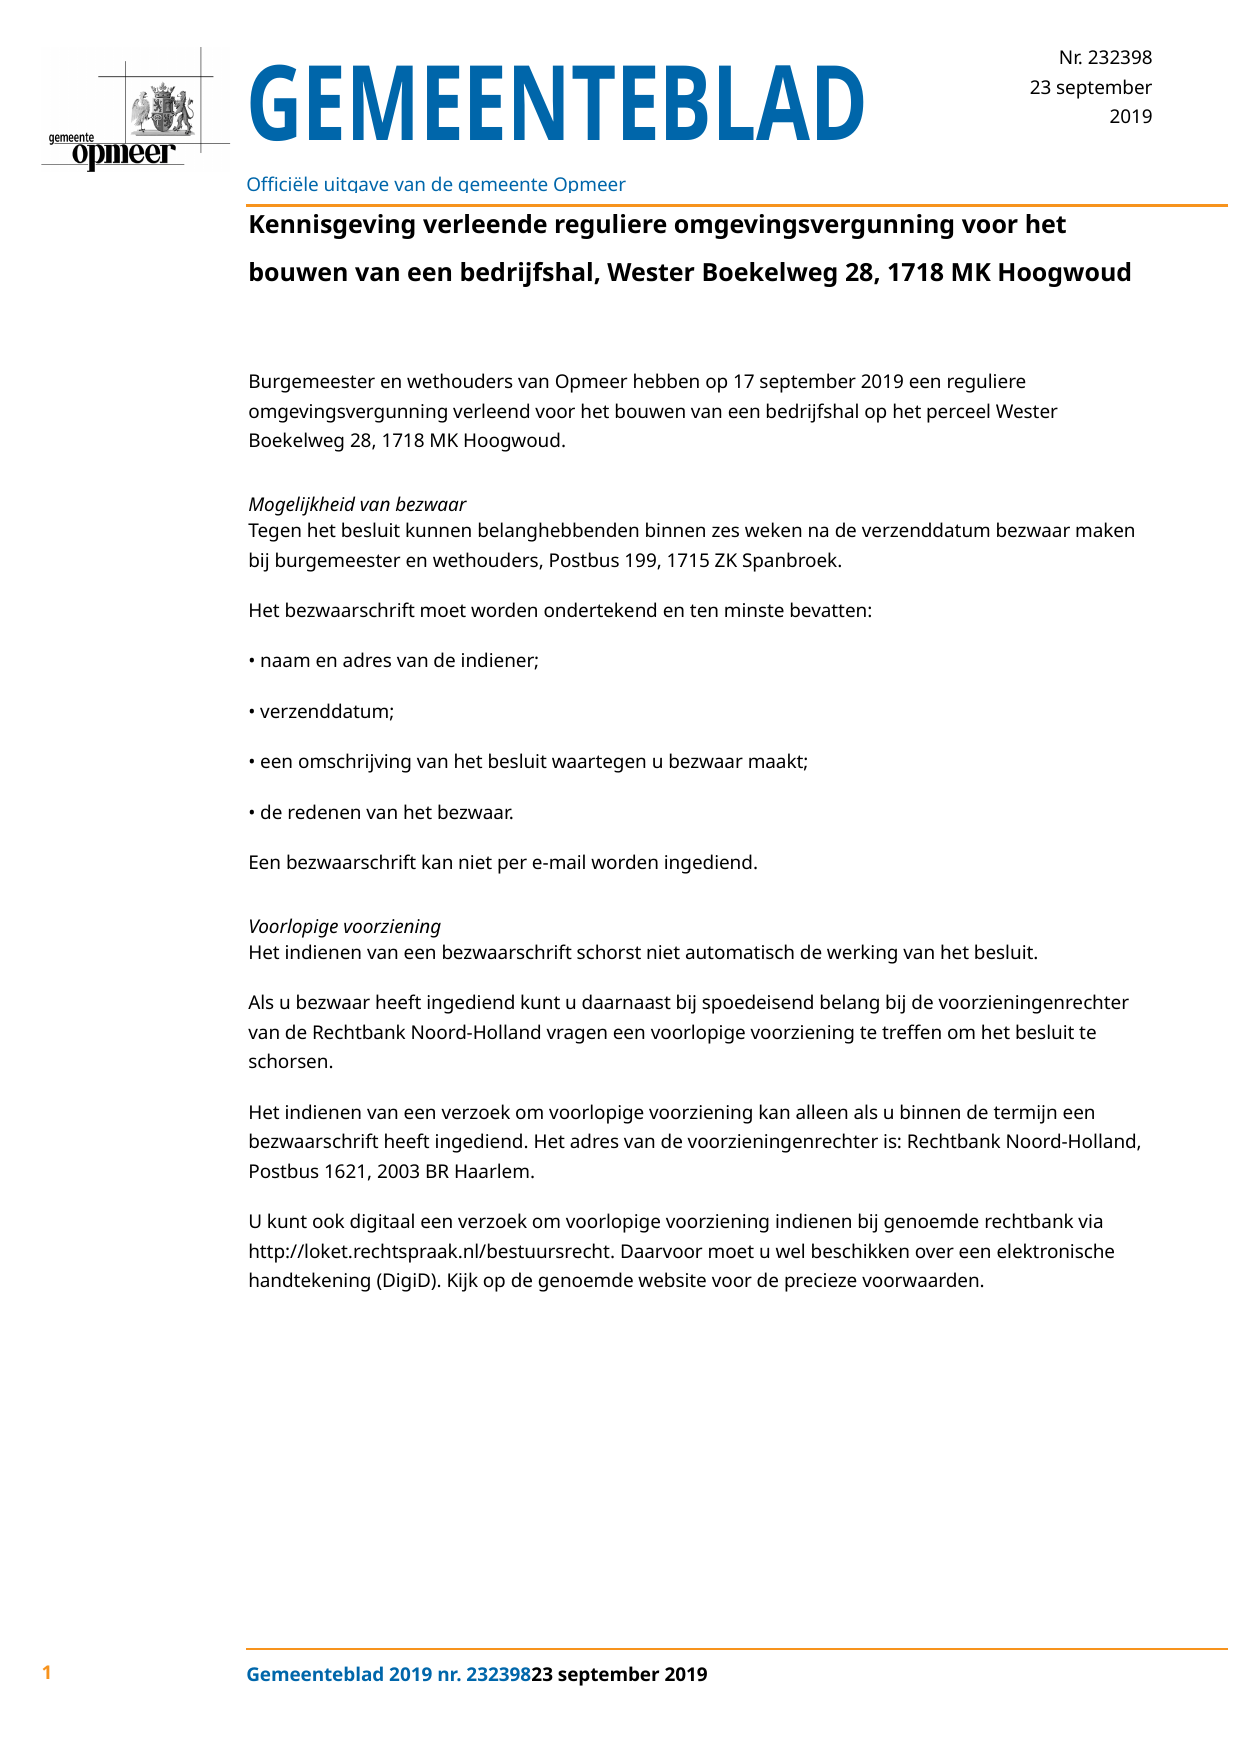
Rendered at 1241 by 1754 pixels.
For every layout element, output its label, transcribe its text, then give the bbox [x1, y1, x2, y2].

text U kunt ook digitaal een verzoek om voorlopige voorziening indienen bij genoemde rechtbank via http://loket.rechtspraak.nl/bestuursrecht. Daarvoor moet u wel beschikken over een elektronische handtekening (DigiD). Kijk op de genoemde website voor de precieze voorwaarden. [248, 1208, 1152, 1293]
text Een bezwaarschrift kan niet per e-mail worden ingediend. [248, 849, 1152, 875]
text Tegen het besluit kunnen belanghebbenden binnen zes weken na de verzenddatum bezwaar maken bij burgemeester en wethouders, Postbus 199, 1715 ZK Spanbroek. [248, 517, 1152, 572]
text Voorlopige voorziening [248, 913, 1152, 939]
text • naam en adres van de indiener; [248, 648, 1152, 673]
text • de redenen van het bezwaar. [248, 799, 1152, 824]
text Als u bezwaar heeft ingediend kunt u daarnaast bij spoedeisend belang bij de voorzieningenrechter van de Rechtbank Noord-Holland vragen een voorlopige voorziening te treffen om het besluit te schorsen. [248, 989, 1152, 1074]
text Het indienen van een bezwaarschrift schorst niet automatisch de werking van het besluit. [248, 939, 1152, 965]
text Mogelijkheid van bezwaar [248, 491, 1152, 517]
text Burgemeester en wethouders van Opmeer hebben op 17 september 2019 een reguliere omgevingsvergunning verleend voor het bouwen van een bedrijfshal op het perceel Wester Boekelweg 28, 1718 MK Hoogwoud. [248, 368, 1152, 453]
text • verzenddatum; [248, 698, 1152, 724]
text • een omschrijving van het besluit waartegen u bezwaar maakt; [248, 748, 1152, 774]
text Het bezwaarschrift moet worden ondertekend en ten minste bevatten: [248, 597, 1152, 623]
text Kennisgeving verleende reguliere omgevingsvergunning voor het bouwen van een bedrijfshal, Wester Boekelweg 28, 1718 MK Hoogwoud [248, 207, 1152, 288]
text Het indienen van een verzoek om voorlopige voorziening kan alleen als u binnen de termijn een bezwaarschrift heeft ingediend. Het adres van de voorzieningenrechter is: Rechtbank Noord-Holland, Postbus 1621, 2003 BR Haarlem. [248, 1099, 1152, 1184]
picture [41, 47, 231, 172]
